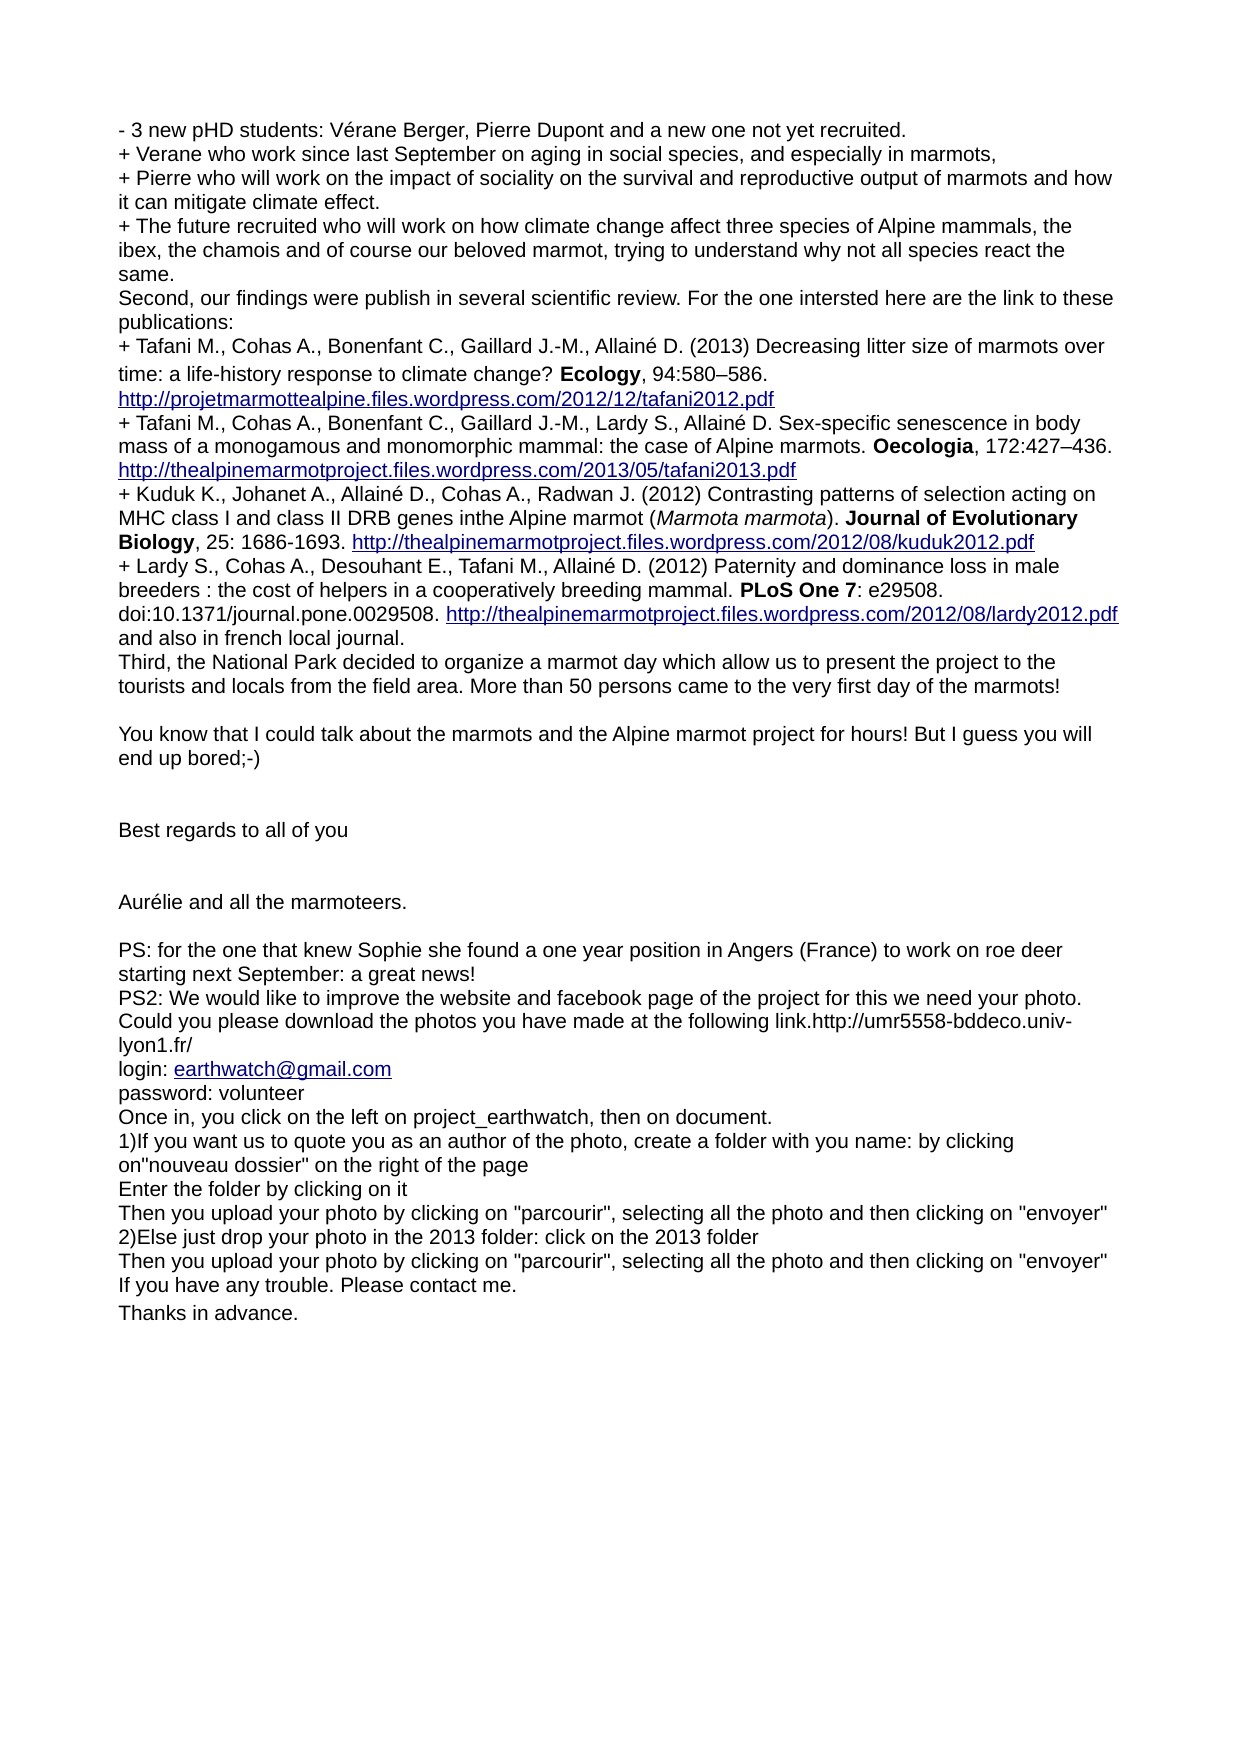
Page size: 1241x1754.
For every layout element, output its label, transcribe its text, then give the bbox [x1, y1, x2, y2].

text - 3 new pHD students: Vérane Berger, Pierre Dupont and a new one not yet recruited. + Verane who work since last September on aging in social species, and especially in marmots, + Pierre who will work on the impact of sociality on the survival and reproductive output of marmots and how it can mitigate climate effect. + The future recruited who will work on how climate change affect three species of Alpine mammals, the ibex, the chamois and of course our beloved marmot, trying to understand why not all species react the same. Second, our findings were publish in several scientific review. For the one intersted here are the link to these publications: + Tafani M., Cohas A., Bonenfant C., Gaillard J.-M., Allainé D. (2013) Decreasing litter size of marmots over time: a life-history response to climate change? Ecology, 94:580–586. http://projetmarmottealpine.files.wordpress.com/2012/12/tafani2012.pdf + Tafani M., Cohas A., Bonenfant C., Gaillard J.-M., Lardy S., Allainé D. Sex-specific senescence in body mass of a monogamous and monomorphic mammal: the case of Alpine marmots. Oecologia, 172:427–436. http://thealpinemarmotproject.files.wordpress.com/2013/05/tafani2013.pdf + Kuduk K., Johanet A., Allainé D., Cohas A., Radwan J. (2012) Contrasting patterns of selection acting on MHC class I and class II DRB genes inthe Alpine marmot (Marmota marmota). Journal of Evolutionary Biology, 25: 1686-1693. http://thealpinemarmotproject.files.wordpress.com/2012/08/kuduk2012.pdf + Lardy S., Cohas A., Desouhant E., Tafani M., Allainé D. (2012) Paternity and dominance loss in male breeders : the cost of helpers in a cooperatively breeding mammal. PLoS One 7: e29508. doi:10.1371/journal.pone.0029508. http://thealpinemarmotproject.files.wordpress.com/2012/08/lardy2012.pdf and also in french local journal. Third, the National Park decided to organize a marmot day which allow us to present the project to the tourists and locals from the field area. More than 50 persons came to the very first day of the marmots! You know that I could talk about the marmots and the Alpine marmot project for hours! But I guess you will end up bored;-) Best regards to all of you Aurélie and all the marmoteers. PS: for the one that knew Sophie she found a one year position in Angers (France) to work on roe deer starting next September: a great news! PS2: We would like to improve the website and facebook page of the project for this we need your photo. Could you please download the photos you have made at the following link.http://umr5558-bddeco.univ-lyon1.fr/ login: earthwatch@gmail.com password: volunteer Once in, you click on the left on project_earthwatch, then on document. 1)If you want us to quote you as an author of the photo, create a folder with you name: by clicking on"nouveau dossier" on the right of the page Enter the folder by clicking on it Then you upload your photo by clicking on "parcourir", selecting all the photo and then clicking on "envoyer" 2)Else just drop your photo in the 2013 folder: click on the 2013 folder Then you upload your photo by clicking on "parcourir", selecting all the photo and then clicking on "envoyer" If you have any trouble. Please contact me. Thanks in advance. [118, 118, 1122, 1326]
